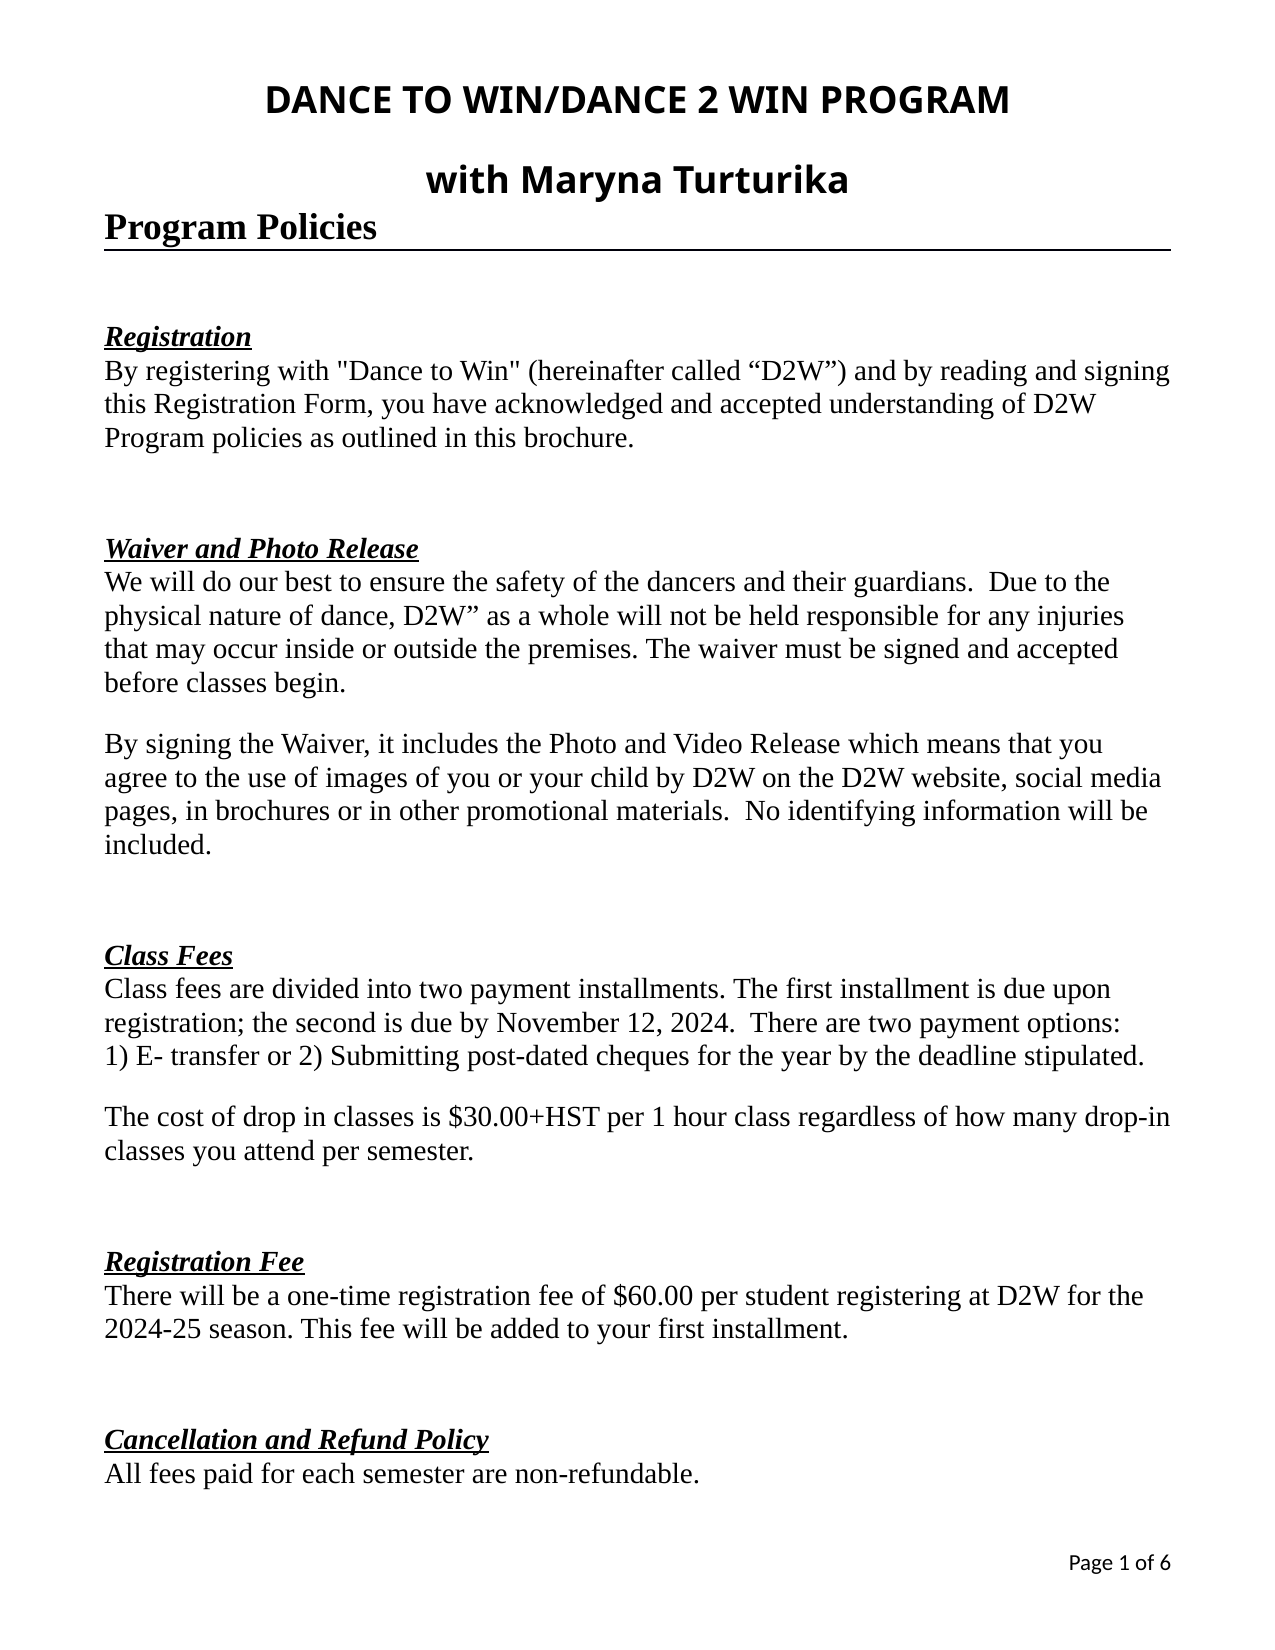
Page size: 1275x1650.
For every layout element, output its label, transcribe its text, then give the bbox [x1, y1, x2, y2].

text By registering with "Dance to Win" (hereinafter called “D2W”) and by reading and signing this Registration Form, you have acknowledged and accepted understanding of D2W Program policies as outlined in this brochure. [104, 353, 1171, 453]
text The cost of drop in classes is $30.00+HST per 1 hour class regardless of how many drop-in classes you attend per semester. [104, 1099, 1171, 1167]
text Class fees are divided into two payment installments. The first installment is due upon registration; the second is due by November 12, 2024. There are two payment options: 1) E- transfer or 2) Submitting post-dated cheques for the year by the deadline stipulated. [104, 971, 1171, 1072]
text All fees paid for each semester are non-refundable. [104, 1456, 1171, 1489]
text There will be a one-time registration fee of $60.00 per student registering at D2W for the 2024-25 season. This fee will be added to your first installment. [104, 1278, 1171, 1345]
subtitle Program Policies [104, 204, 1171, 249]
subtitle Class Fees [104, 938, 1171, 971]
text We will do our best to ensure the safety of the dancers and their guardians. Due to the physical nature of dance, D2W” as a whole will not be held responsible for any injuries that may occur inside or outside the premises. The waiver must be signed and accepted before classes begin. [104, 564, 1171, 699]
subtitle Registration [104, 319, 1171, 353]
subtitle Cancellation and Refund Policy [104, 1422, 1171, 1456]
subtitle Registration Fee [104, 1244, 1171, 1278]
text By signing the Waiver, it includes the Photo and Video Release which means that you agree to the use of images of you or your child by D2W on the D2W website, social media pages, in brochures or in other promotional materials. No identifying information will be included. [104, 726, 1171, 860]
subtitle Waiver and Photo Release [104, 531, 1171, 564]
